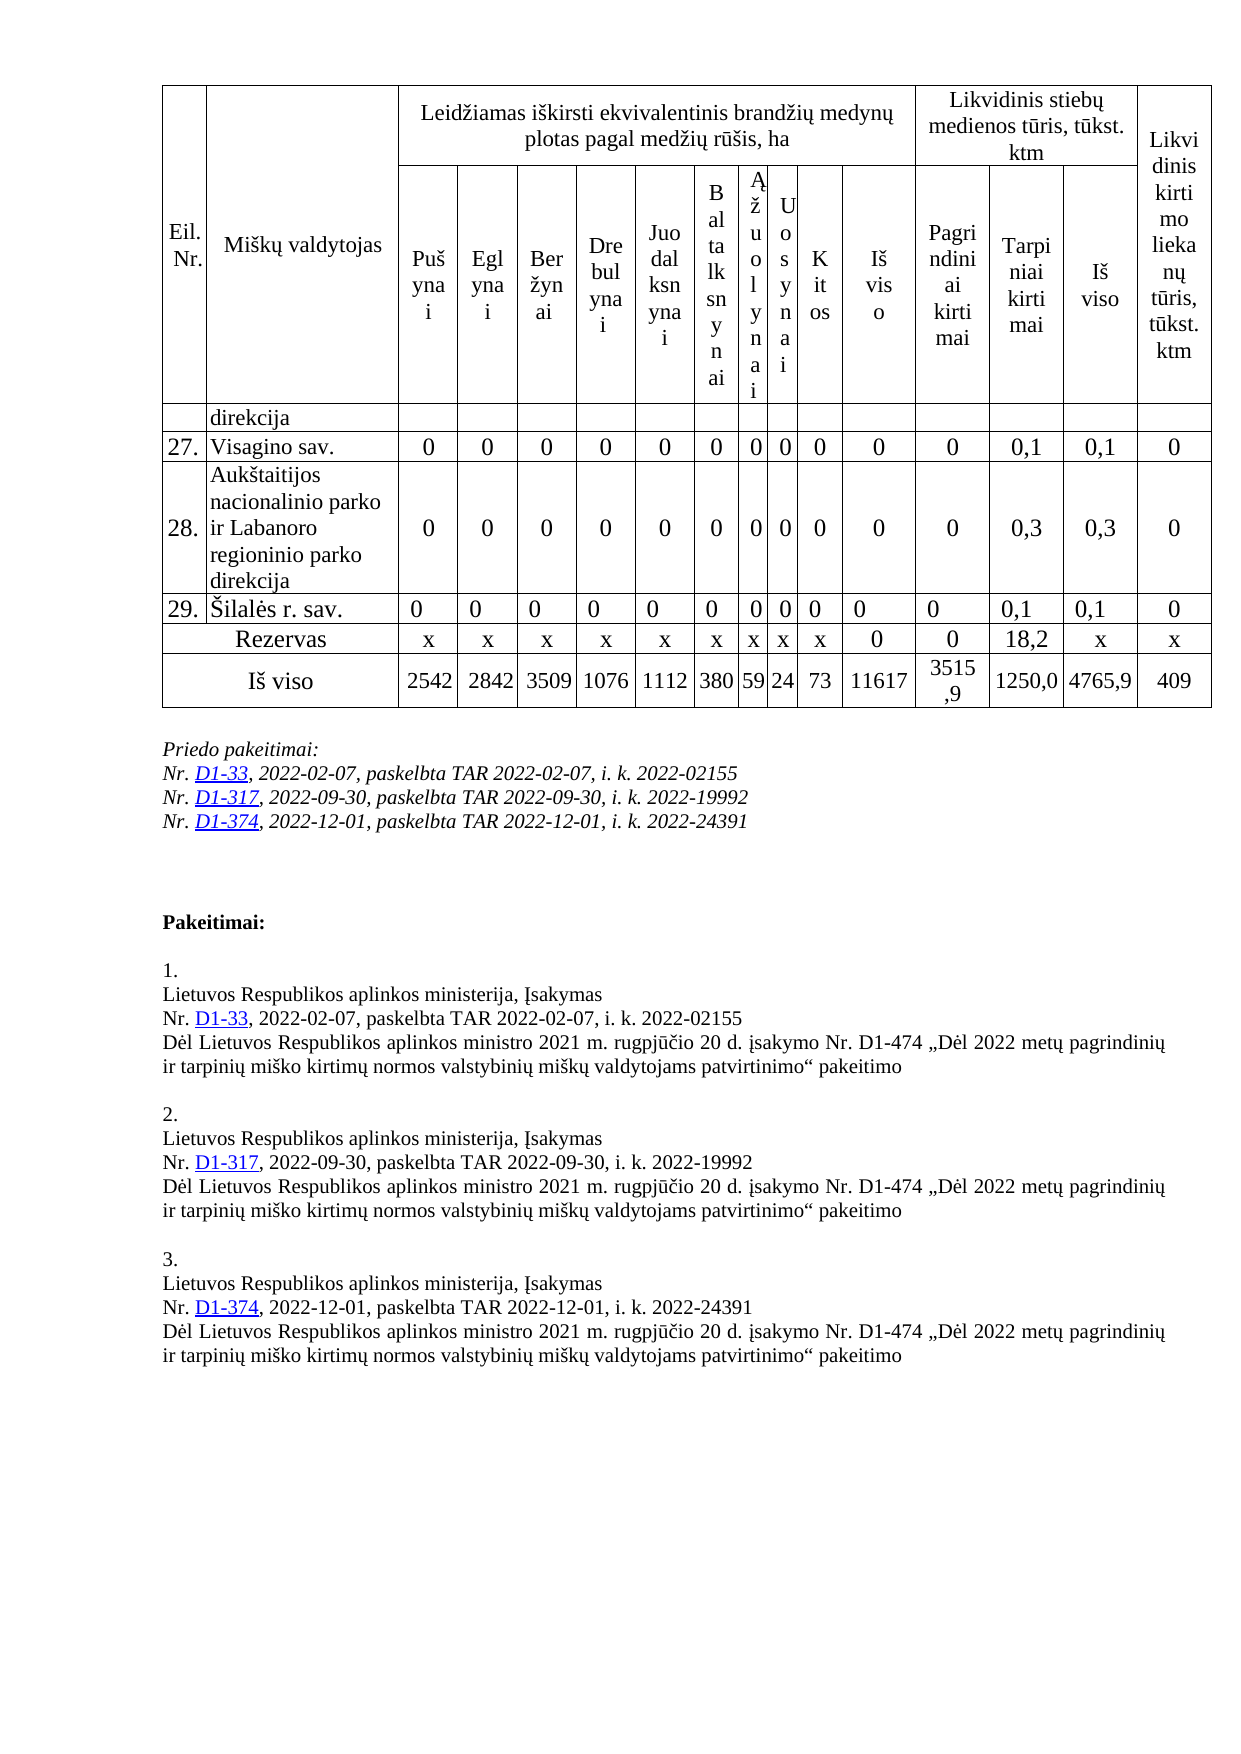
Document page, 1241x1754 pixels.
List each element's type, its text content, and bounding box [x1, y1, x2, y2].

table_cell 0 [798, 432, 842, 461]
table_cell 0 [768, 432, 797, 461]
table_cell x [518, 624, 576, 653]
table_cell Šilalės r. sav. [207, 594, 398, 623]
table_cell 0,3 [1064, 462, 1137, 593]
table_cell Iš viso [843, 166, 915, 403]
table_cell 0 [636, 462, 694, 593]
text Nr. D1-33, 2022-02-07, paskelbta TAR 2022-02-07, i. k. 2022-02155 [162, 1006, 1167, 1030]
table_cell [1064, 404, 1137, 431]
table_cell 0 [577, 594, 635, 623]
table_cell 0 [916, 624, 989, 653]
table_cell Aukštaitijos nacionalinio parko ir Labanoro regioninio parko direkcija [207, 462, 398, 593]
table_cell 0 [518, 594, 576, 623]
table_cell 0 [399, 462, 457, 593]
table_cell Kitos [798, 166, 842, 403]
table_cell x [636, 624, 694, 653]
table_cell Baltalksnynai [695, 166, 738, 403]
table_cell x [768, 624, 797, 653]
table_cell 0 [843, 462, 915, 593]
table_cell 0 [695, 432, 738, 461]
table_cell 0 [399, 432, 457, 461]
table_header Miškų valdytojas [207, 86, 398, 403]
text Lietuvos Respublikos aplinkos ministerija, Įsakymas [162, 1126, 1167, 1150]
text Lietuvos Respublikos aplinkos ministerija, Įsakymas [162, 1271, 1167, 1294]
table_cell Visagino sav. [207, 432, 398, 461]
table_cell x [458, 624, 517, 653]
text Nr. D1-374, 2022-12-01, paskelbta TAR 2022-12-01, i. k. 2022-24391 [162, 1294, 1167, 1319]
table_cell 0,3 [990, 462, 1063, 593]
table_cell 0 [798, 594, 842, 623]
table_cell x [798, 624, 842, 653]
text Priedo pakeitimai: [162, 736, 1167, 761]
table_cell 29. [163, 594, 206, 623]
table_cell 73 [798, 654, 842, 707]
table_cell 0 [636, 432, 694, 461]
table_cell 0 [695, 594, 738, 623]
text Dėl Lietuvos Respublikos aplinkos ministro 2021 m. rugpjūčio 20 d. įsakymo Nr. D1-474 „Dėl 2022 metų pagrindinių ir tarpinių miško kirtimų normos valstybinių miškų valdytojams patvirtinimo“ pakeitimo [162, 1030, 1167, 1078]
table_cell 0 [458, 432, 517, 461]
table_cell [458, 404, 517, 431]
table_cell x [695, 624, 738, 653]
table_cell 59 [739, 654, 767, 707]
text 2. [162, 1102, 1167, 1126]
table_cell Drebulynai [577, 166, 635, 403]
table_cell 0 [577, 432, 635, 461]
table_cell 0 [1138, 432, 1211, 461]
table_cell 28. [163, 462, 206, 593]
table_cell Ąžuolynai [739, 166, 767, 403]
table_cell Pušynai [399, 166, 457, 403]
text Dėl Lietuvos Respublikos aplinkos ministro 2021 m. rugpjūčio 20 d. įsakymo Nr. D1-474 „Dėl 2022 metų pagrindinių ir tarpinių miško kirtimų normos valstybinių miškų valdytojams patvirtinimo“ pakeitimo [162, 1174, 1167, 1222]
table_cell 0 [916, 594, 989, 623]
table_cell 0,1 [990, 594, 1063, 623]
table_cell 2842 [458, 654, 517, 707]
text Pakeitimai: [162, 909, 1167, 934]
table_cell 1112 [636, 654, 694, 707]
table_cell [739, 404, 767, 431]
table_cell Tarpiniai kirtimai [990, 166, 1063, 403]
table_cell 1076 [577, 654, 635, 707]
table_cell 0 [798, 462, 842, 593]
table_cell x [399, 624, 457, 653]
table_cell 0 [458, 594, 517, 623]
table_cell [163, 404, 206, 431]
table_cell [636, 404, 694, 431]
table_cell 24 [768, 654, 797, 707]
table_cell 0 [768, 594, 797, 623]
table_cell 0,1 [1064, 594, 1137, 623]
table_cell 0 [739, 432, 767, 461]
table_cell 0 [695, 462, 738, 593]
table_cell [695, 404, 738, 431]
table_cell 0 [518, 432, 576, 461]
table_cell x [1138, 624, 1211, 653]
table_cell [577, 404, 635, 431]
table_cell 0 [768, 462, 797, 593]
table_cell [798, 404, 842, 431]
table_cell [518, 404, 576, 431]
table_cell [768, 404, 797, 431]
text Nr. D1-317, 2022-09-30, paskelbta TAR 2022-09-30, i. k. 2022-19992 [162, 784, 1167, 809]
table_cell 27. [163, 432, 206, 461]
table_cell 18,2 [990, 624, 1063, 653]
table_cell 0 [577, 462, 635, 593]
table_cell 3515,9 [916, 654, 989, 707]
text Nr. D1-317, 2022-09-30, paskelbta TAR 2022-09-30, i. k. 2022-19992 [162, 1150, 1167, 1174]
table_cell 0 [739, 594, 767, 623]
table_cell 0 [843, 594, 915, 623]
table_cell 2542 [399, 654, 457, 707]
text Lietuvos Respublikos aplinkos ministerija, Įsakymas [162, 982, 1167, 1006]
table_cell 0 [399, 594, 457, 623]
table_header Likvidinis kirtimo liekanų tūris, tūkst. ktm [1138, 86, 1211, 403]
table_cell [399, 404, 457, 431]
table_cell 4765,9 [1064, 654, 1137, 707]
table_cell x [1064, 624, 1137, 653]
table_cell 0 [739, 462, 767, 593]
table_cell Rezervas [163, 624, 398, 653]
table_cell [843, 404, 915, 431]
table_cell Uosynai [768, 166, 797, 403]
table_cell 1250,0 [990, 654, 1063, 707]
table_cell Beržynai [518, 166, 576, 403]
table_cell 0 [636, 594, 694, 623]
table_cell 11617 [843, 654, 915, 707]
text 3. [162, 1246, 1167, 1271]
table_header Eil. Nr. [163, 86, 206, 403]
table_cell Iš viso [163, 654, 398, 707]
table_cell 380 [695, 654, 738, 707]
table_cell 0 [843, 624, 915, 653]
table_cell Iš viso [1064, 166, 1137, 403]
table_cell [916, 404, 989, 431]
table_cell 0 [518, 462, 576, 593]
table_cell Pagrindiniai kirtimai [916, 166, 989, 403]
table_cell 0 [843, 432, 915, 461]
table_cell 0,1 [990, 432, 1063, 461]
table_cell [1138, 404, 1211, 431]
table_cell direkcija [207, 404, 398, 431]
table_cell x [577, 624, 635, 653]
table_cell 0 [916, 432, 989, 461]
table_cell Juodalksnynai [636, 166, 694, 403]
table_cell [990, 404, 1063, 431]
text Nr. D1-374, 2022-12-01, paskelbta TAR 2022-12-01, i. k. 2022-24391 [162, 809, 1167, 833]
table_header Likvidinis stiebų medienos tūris, tūkst. ktm [916, 86, 1137, 165]
table_header Leidžiamas iškirsti ekvivalentinis brandžių medynų plotas pagal medžių rūšis, ha [399, 86, 915, 165]
table_cell 0 [1138, 594, 1211, 623]
table_cell 0 [1138, 462, 1211, 593]
text 1. [162, 958, 1167, 982]
table_cell 0,1 [1064, 432, 1137, 461]
table_cell 409 [1138, 654, 1211, 707]
table_cell 0 [458, 462, 517, 593]
table_cell 3509 [518, 654, 576, 707]
text Nr. D1-33, 2022-02-07, paskelbta TAR 2022-02-07, i. k. 2022-02155 [162, 761, 1167, 784]
table_cell 0 [916, 462, 989, 593]
table_cell Eglynai [458, 166, 517, 403]
table_cell x [739, 624, 767, 653]
text Dėl Lietuvos Respublikos aplinkos ministro 2021 m. rugpjūčio 20 d. įsakymo Nr. D1-474 „Dėl 2022 metų pagrindinių ir tarpinių miško kirtimų normos valstybinių miškų valdytojams patvirtinimo“ pakeitimo [162, 1319, 1167, 1367]
